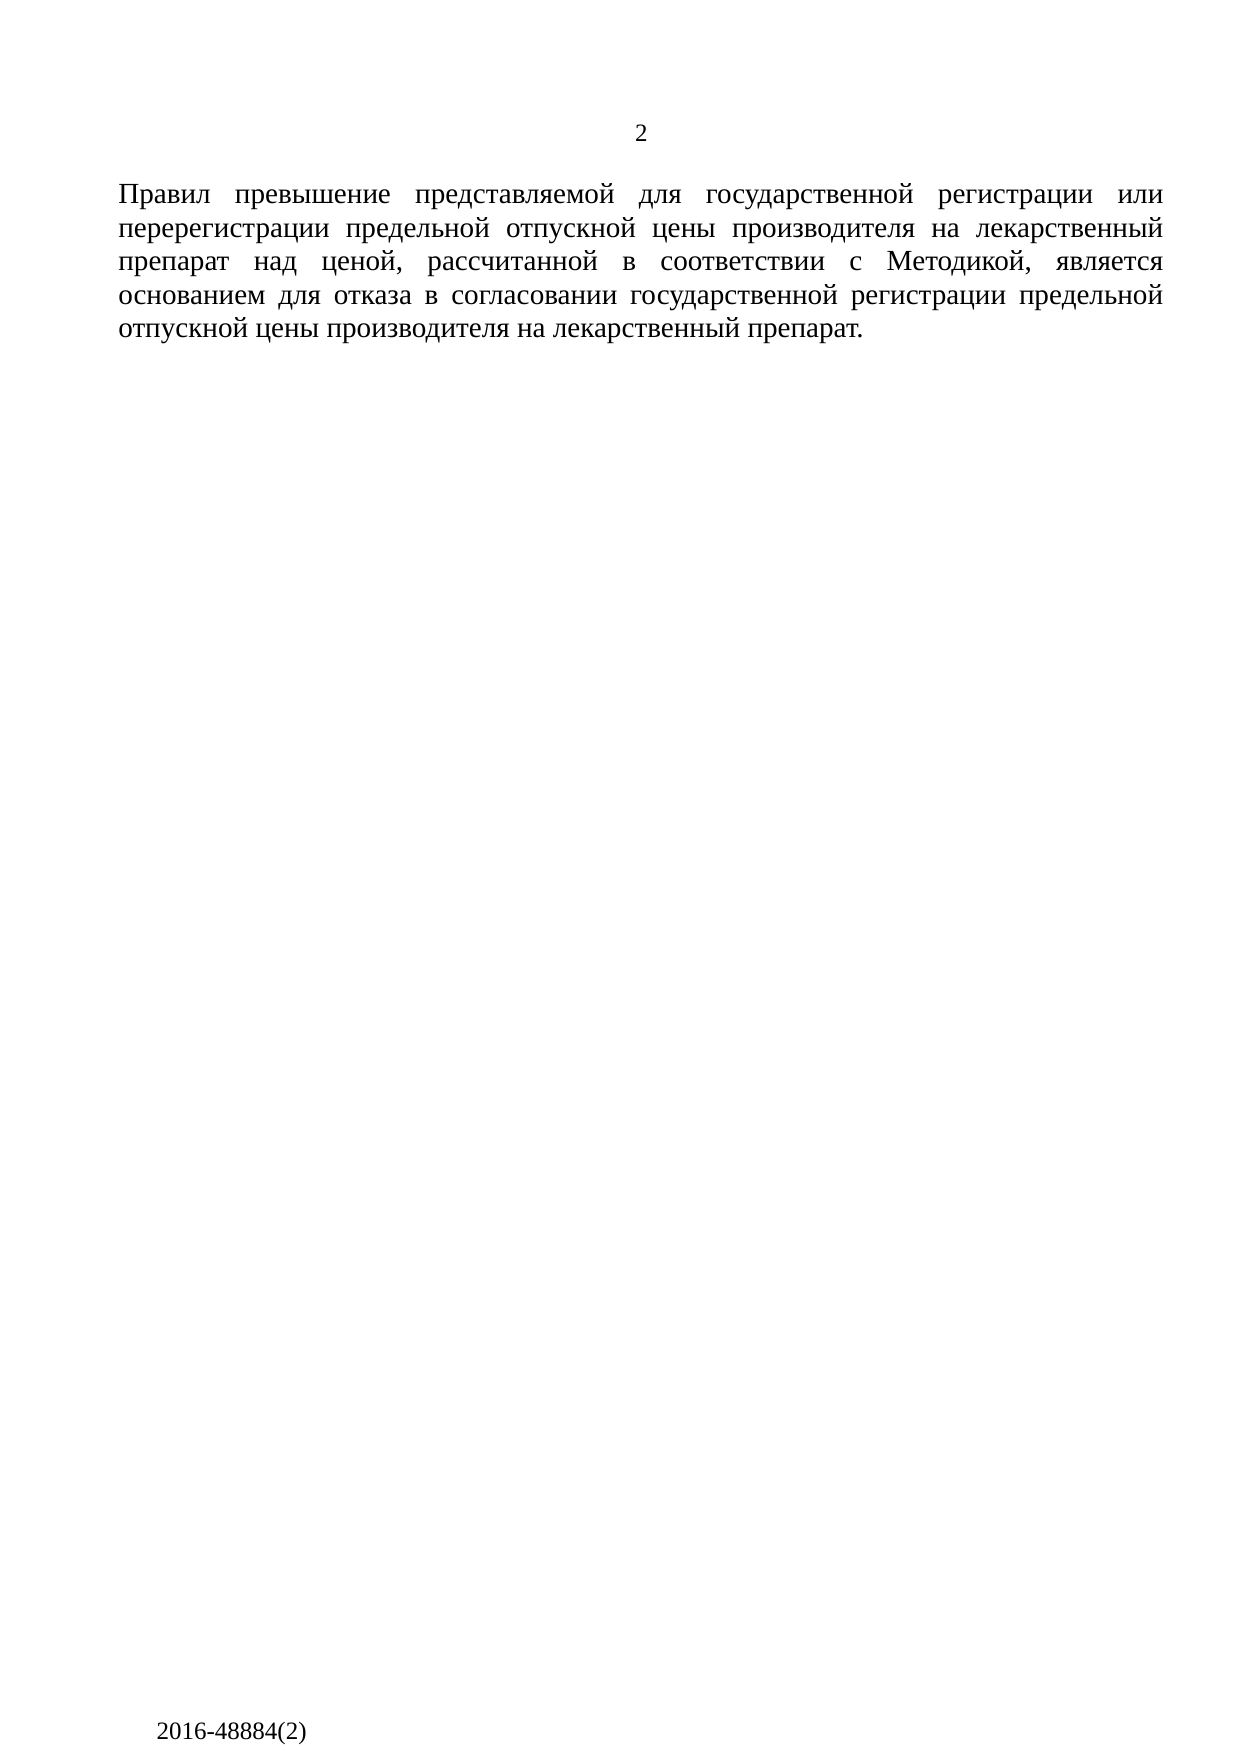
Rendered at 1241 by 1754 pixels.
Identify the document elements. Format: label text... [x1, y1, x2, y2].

text Правил превышение представляемой для государственной регистрации или перерегистрации предельной отпускной цены производителя на лекарственный препарат над ценой, рассчитанной в соответствии с Методикой, является основанием для отказа в согласовании государственной регистрации предельной отпускной цены производителя на лекарственный препарат. [118, 176, 1164, 344]
